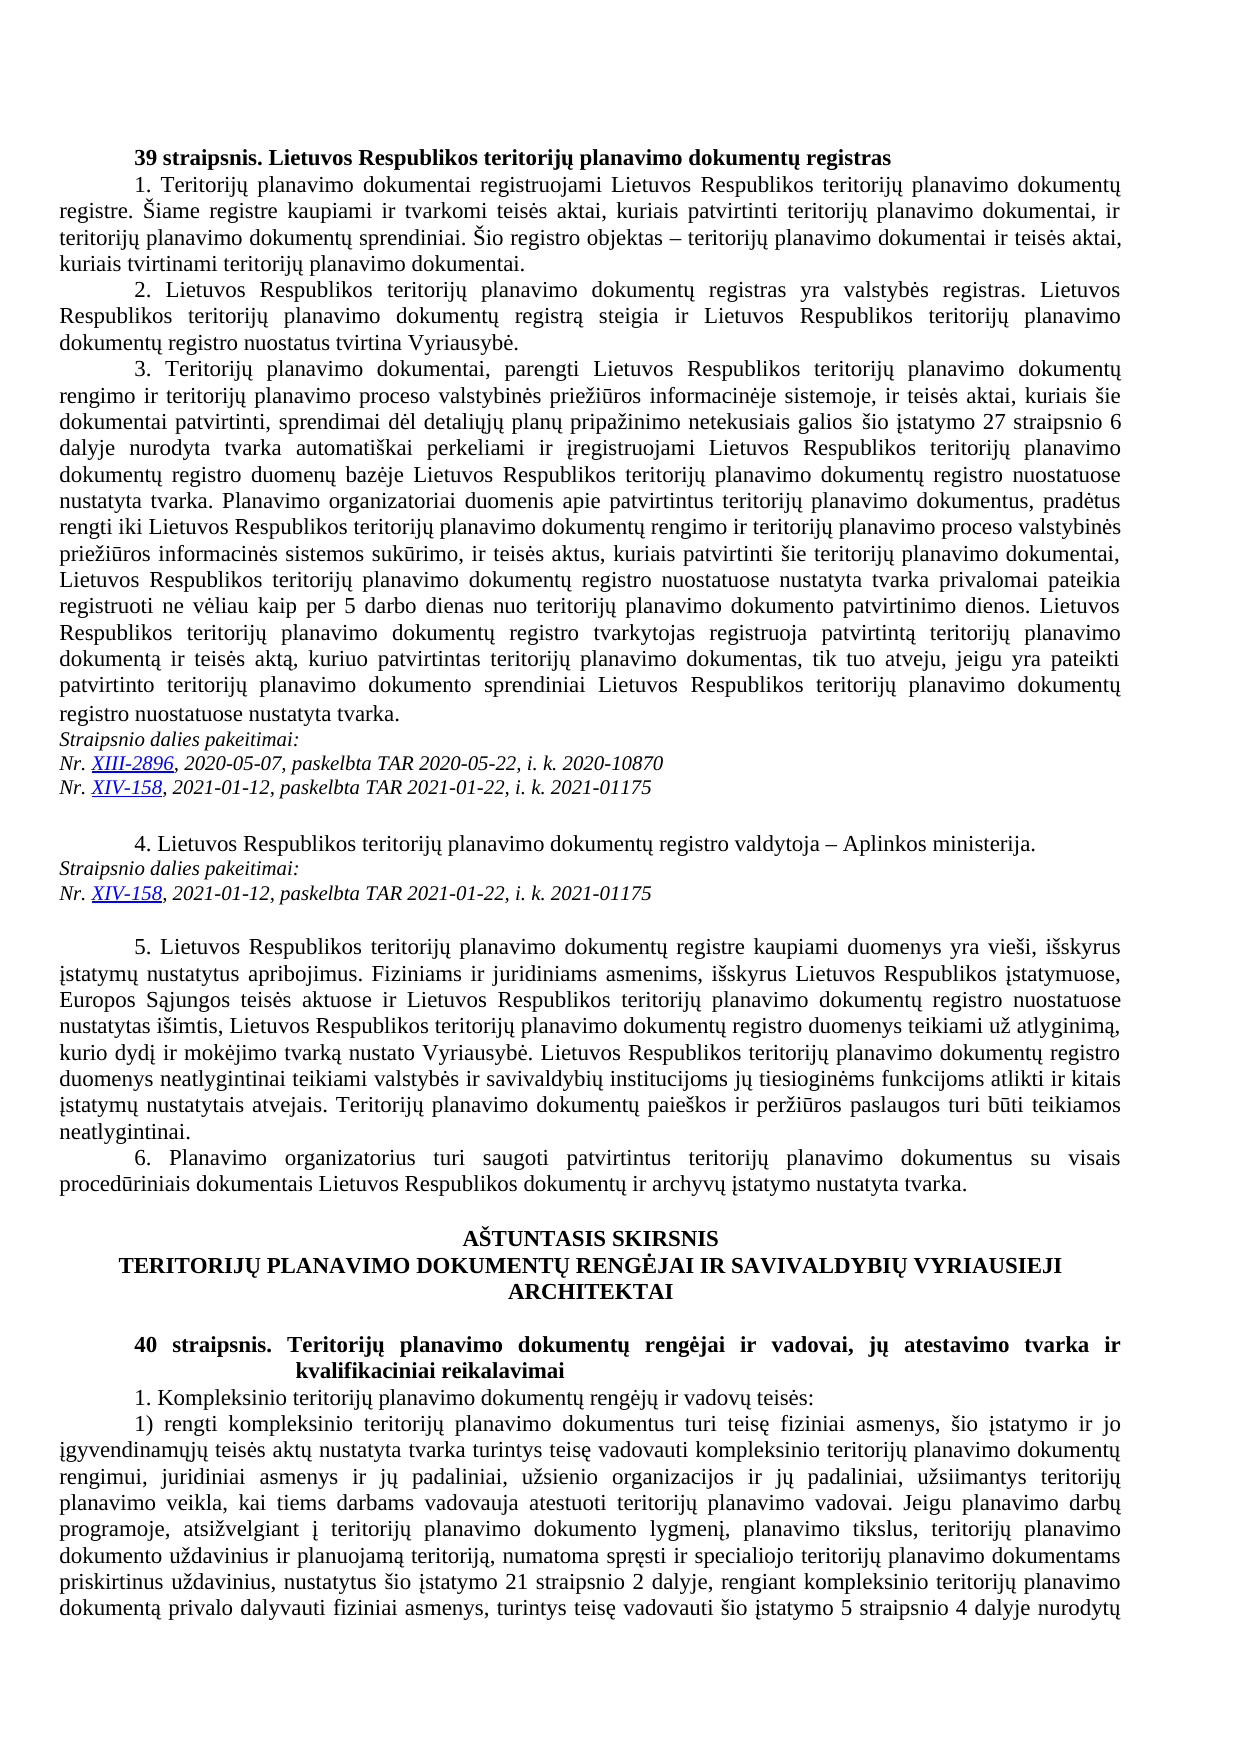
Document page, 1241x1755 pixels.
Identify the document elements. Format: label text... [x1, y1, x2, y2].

text 4. Lietuvos Respublikos teritorijų planavimo dokumentų registro valdytoja – Aplinkos ministerija. [59, 828, 1122, 856]
text 3. Teritorijų planavimo dokumentai, parengti Lietuvos Respublikos teritorijų planavimo dokumentų rengimo ir teritorijų planavimo proceso valstybinės priežiūros informacinėje sistemoje, ir teisės aktai, kuriais šie dokumentai patvirtinti, sprendimai dėl detaliųjų planų pripažinimo netekusiais galios šio įstatymo 27 straipsnio 6 dalyje nurodyta tvarka automatiškai perkeliami ir įregistruojami Lietuvos Respublikos teritorijų planavimo dokumentų registro duomenų bazėje Lietuvos Respublikos teritorijų planavimo dokumentų registro nuostatuose nustatyta tvarka. Planavimo organizatoriai duomenis apie patvirtintus teritorijų planavimo dokumentus, pradėtus rengti iki Lietuvos Respublikos teritorijų planavimo dokumentų rengimo ir teritorijų planavimo proceso valstybinės priežiūros informacinės sistemos sukūrimo, ir teisės aktus, kuriais patvirtinti šie teritorijų planavimo dokumentai, Lietuvos Respublikos teritorijų planavimo dokumentų registro nuostatuose nustatyta tvarka privalomai pateikia registruoti ne vėliau kaip per 5 darbo dienas nuo teritorijų planavimo dokumento patvirtinimo dienos. Lietuvos Respublikos teritorijų planavimo dokumentų registro tvarkytojas registruoja patvirtintą teritorijų planavimo dokumentą ir teisės aktą, kuriuo patvirtintas teritorijų planavimo dokumentas, tik tuo atveju, jeigu yra pateikti patvirtinto teritorijų planavimo dokumento sprendiniai Lietuvos Respublikos teritorijų planavimo dokumentų registro nuostatuose nustatyta tvarka. [59, 355, 1122, 727]
text AŠTUNTASIS SKIRSNIS [59, 1226, 1122, 1252]
text Straipsnio dalies pakeitimai: [59, 727, 1122, 751]
text 39 straipsnis. Lietuvos Respublikos teritorijų planavimo dokumentų registras [59, 144, 1122, 171]
text 2. Lietuvos Respublikos teritorijų planavimo dokumentų registras yra valstybės registras. Lietuvos Respublikos teritorijų planavimo dokumentų registrą steigia ir Lietuvos Respublikos teritorijų planavimo dokumentų registro nuostatus tvirtina Vyriausybė. [59, 276, 1122, 355]
text 1) rengti kompleksinio teritorijų planavimo dokumentus turi teisę fiziniai asmenys, šio įstatymo ir jo įgyvendinamųjų teisės aktų nustatyta tvarka turintys teisę vadovauti kompleksinio teritorijų planavimo dokumentų rengimui, juridiniai asmenys ir jų padaliniai, užsienio organizacijos ir jų padaliniai, užsiimantys teritorijų planavimo veikla, kai tiems darbams vadovauja atestuoti teritorijų planavimo vadovai. Jeigu planavimo darbų programoje, atsižvelgiant į teritorijų planavimo dokumento lygmenį, planavimo tikslus, teritorijų planavimo dokumento uždavinius ir planuojamą teritoriją, numatoma spręsti ir specialiojo teritorijų planavimo dokumentams priskirtinus uždavinius, nustatytus šio įstatymo 21 straipsnio 2 dalyje, rengiant kompleksinio teritorijų planavimo dokumentą privalo dalyvauti fiziniai asmenys, turintys teisę vadovauti šio įstatymo 5 straipsnio 4 dalyje nurodytų [59, 1410, 1122, 1621]
text Nr. XIV-158, 2021-01-12, paskelbta TAR 2021-01-22, i. k. 2021-01175 [59, 775, 1122, 799]
text 6. Planavimo organizatorius turi saugoti patvirtintus teritorijų planavimo dokumentus su visais procedūriniais dokumentais Lietuvos Respublikos dokumentų ir archyvų įstatymo nustatyta tvarka. [59, 1144, 1122, 1197]
text Nr. XIII-2896, 2020-05-07, paskelbta TAR 2020-05-22, i. k. 2020-10870 [59, 751, 1122, 775]
text 5. Lietuvos Respublikos teritorijų planavimo dokumentų registre kaupiami duomenys yra vieši, išskyrus įstatymų nustatytus apribojimus. Fiziniams ir juridiniams asmenims, išskyrus Lietuvos Respublikos įstatymuose, Europos Sąjungos teisės aktuose ir Lietuvos Respublikos teritorijų planavimo dokumentų registro nuostatuose nustatytas išimtis, Lietuvos Respublikos teritorijų planavimo dokumentų registro duomenys teikiami už atlyginimą, kurio dydį ir mokėjimo tvarką nustato Vyriausybė. Lietuvos Respublikos teritorijų planavimo dokumentų registro duomenys neatlygintinai teikiami valstybės ir savivaldybių institucijoms jų tiesioginėms funkcijoms atlikti ir kitais įstatymų nustatytais atvejais. Teritorijų planavimo dokumentų paieškos ir peržiūros paslaugos turi būti teikiamos neatlygintinai. [59, 933, 1122, 1144]
text 1. Teritorijų planavimo dokumentai registruojami Lietuvos Respublikos teritorijų planavimo dokumentų registre. Šiame registre kaupiami ir tvarkomi teisės aktai, kuriais patvirtinti teritorijų planavimo dokumentai, ir teritorijų planavimo dokumentų sprendiniai. Šio registro objektas – teritorijų planavimo dokumentai ir teisės aktai, kuriais tvirtinami teritorijų planavimo dokumentai. [59, 171, 1122, 276]
text 1. Kompleksinio teritorijų planavimo dokumentų rengėjų ir vadovų teisės: [59, 1384, 1122, 1410]
text TERITORIJŲ PLANAVIMO DOKUMENTŲ RENGĖJAI IR SAVIVALDYBIŲ VYRIAUSIEJI ARCHITEKTAI [59, 1252, 1122, 1304]
text Straipsnio dalies pakeitimai: [59, 856, 1122, 880]
text 40 straipsnis. Teritorijų planavimo dokumentų rengėjai ir vadovai, jų atestavimo tvarka ir kvalifikaciniai reikalavimai [134, 1331, 1122, 1384]
text Nr. XIV-158, 2021-01-12, paskelbta TAR 2021-01-22, i. k. 2021-01175 [59, 880, 1122, 904]
